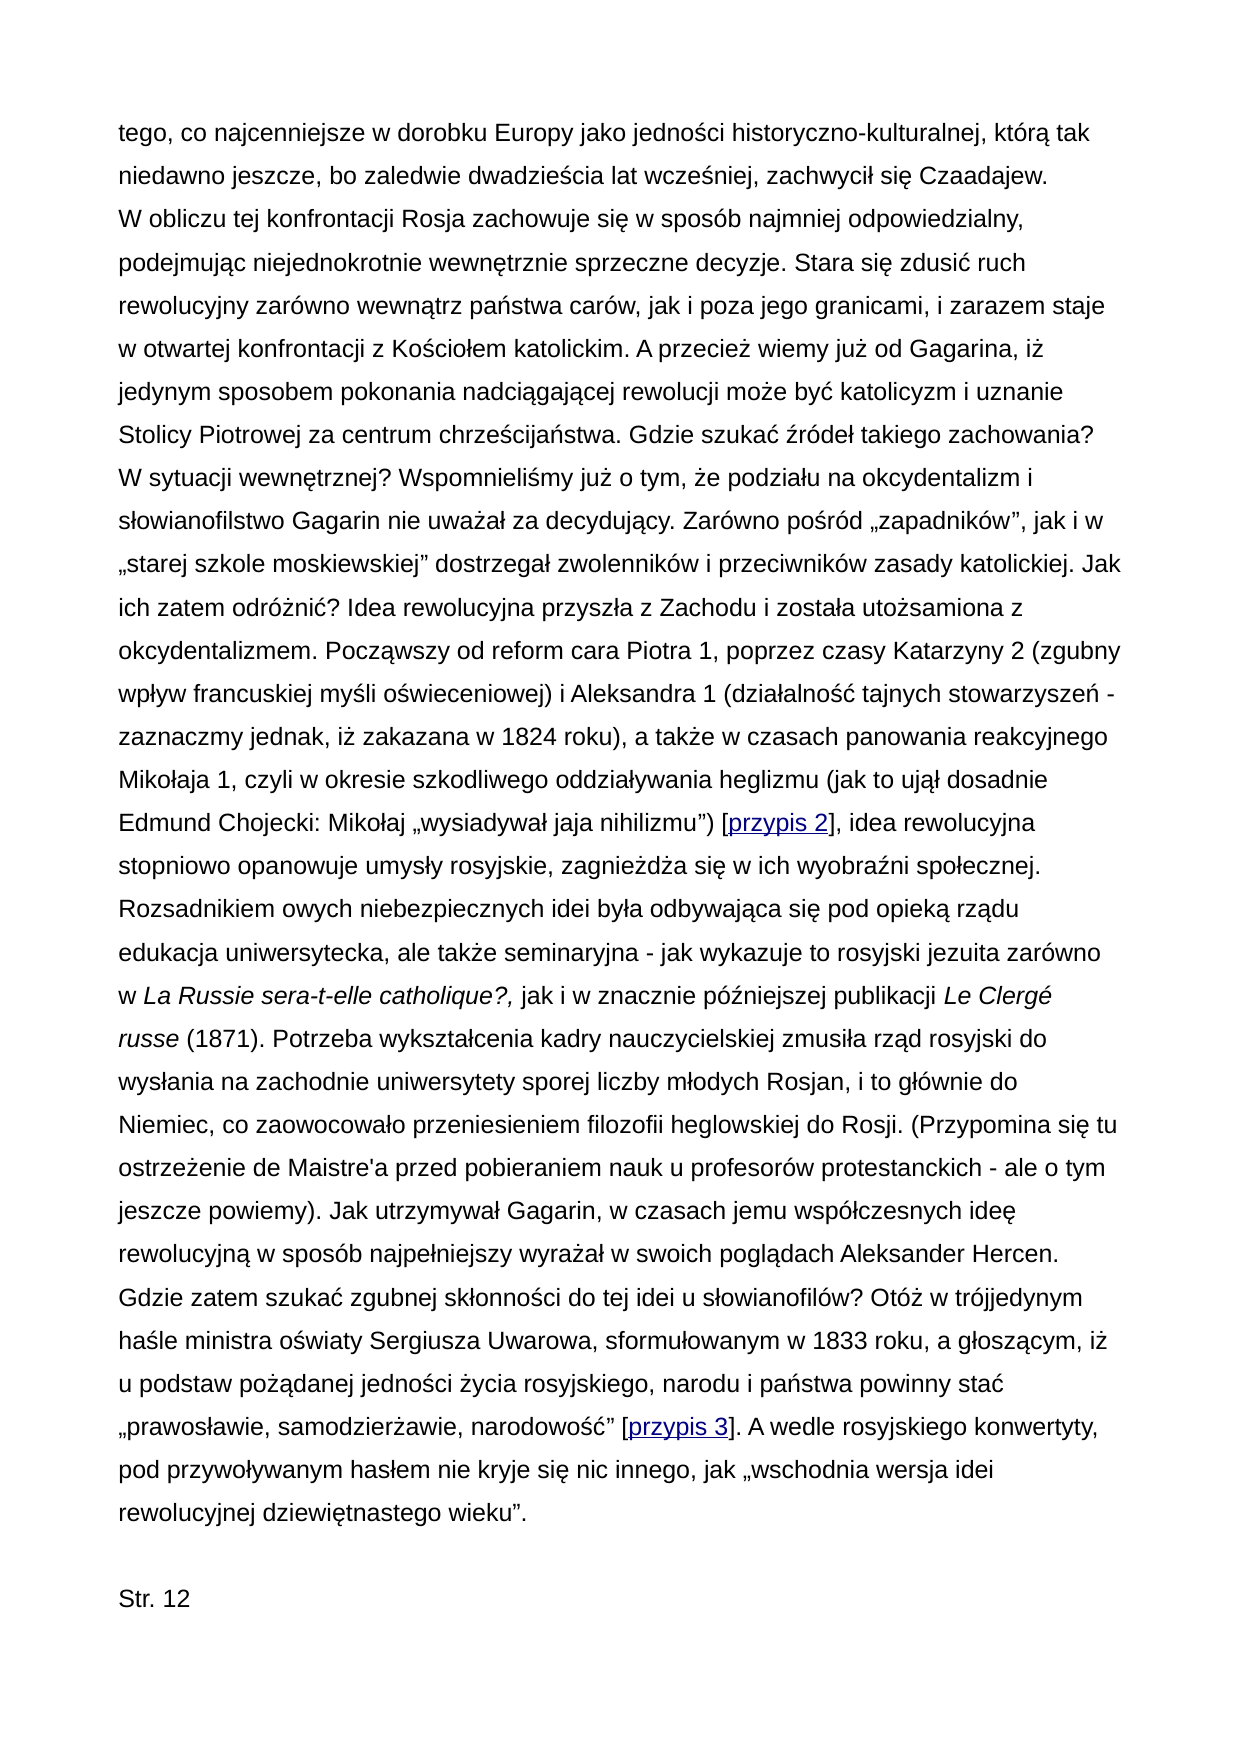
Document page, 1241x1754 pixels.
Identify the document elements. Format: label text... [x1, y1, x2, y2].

text tego, co najcenniejsze w dorobku Europy jako jedności historyczno-kulturalnej, którą tak niedawno jeszcze, bo zaledwie dwadzieścia lat wcześniej, zachwycił się Czaadajew. [118, 118, 1122, 190]
text Str. 12 [118, 1584, 1122, 1613]
text Gdzie zatem szukać zgubnej skłonności do tej idei u słowianofilów? Otóż w trójjedynym haśle ministra oświaty Sergiusza Uwarowa, sformułowanym w 1833 roku, a głoszącym, iż u podstaw pożądanej jedności życia rosyjskiego, narodu i państwa powinny stać „prawosławie, samodzierżawie, narodowość” [przypis 3]. A wedle rosyjskiego konwertyty, pod przywoływanym hasłem nie kryje się nic innego, jak „wschodnia wersja idei rewolucyjnej dziewiętnastego wieku”. [118, 1282, 1122, 1527]
text W obliczu tej konfrontacji Rosja zachowuje się w sposób najmniej odpowiedzialny, podejmując niejednokrotnie wewnętrznie sprzeczne decyzje. Stara się zdusić ruch rewolucyjny zarówno wewnątrz państwa carów, jak i poza jego granicami, i zarazem staje w otwartej konfrontacji z Kościołem katolickim. A przecież wiemy już od Gagarina, iż jedynym sposobem pokonania nadciągającej rewolucji może być katolicyzm i uznanie Stolicy Piotrowej za centrum chrześcijaństwa. Gdzie szukać źródeł takiego zachowania? W sytuacji wewnętrznej? Wspomnieliśmy już o tym, że podziału na okcydentalizm i słowianofilstwo Gagarin nie uważał za decydujący. Zarówno pośród „zapadników”, jak i w „starej szkole moskiewskiej” dostrzegał zwolenników i przeciwników zasady katolickiej. Jak ich zatem odróżnić? Idea rewolucyjna przyszła z Zachodu i została utożsamiona z okcydentalizmem. Począwszy od reform cara Piotra 1, poprzez czasy Katarzyny 2 (zgubny wpływ francuskiej myśli oświeceniowej) i Aleksandra 1 (działalność tajnych stowarzyszeń - zaznaczmy jednak, iż zakazana w 1824 roku), a także w czasach panowania reakcyjnego Mikołaja 1, czyli w okresie szkodliwego oddziaływania heglizmu (jak to ujął dosadnie Edmund Chojecki: Mikołaj „wysiadywał jaja nihilizmu”) [przypis 2], idea rewolucyjna stopniowo opanowuje umysły rosyjskie, zagnieżdża się w ich wyobraźni społecznej. Rozsadnikiem owych niebezpiecznych idei była odbywająca się pod opieką rządu edukacja uniwersytecka, ale także seminaryjna - jak wykazuje to rosyjski jezuita zarówno w La Russie sera-t-elle catholique?, jak i w znacznie późniejszej publikacji Le Clergé russe (1871). Potrzeba wykształcenia kadry nauczycielskiej zmusiła rząd rosyjski do wysłania na zachodnie uniwersytety sporej liczby młodych Rosjan, i to głównie do Niemiec, co zaowocowało przeniesieniem filozofii heglowskiej do Rosji. (Przypomina się tu ostrzeżenie de Maistre'a przed pobieraniem nauk u profesorów protestanckich - ale o tym jeszcze powiemy). Jak utrzymywał Gagarin, w czasach jemu współczesnych ideę rewolucyjną w sposób najpełniejszy wyrażał w swoich poglądach Aleksander Hercen. [118, 204, 1122, 1268]
